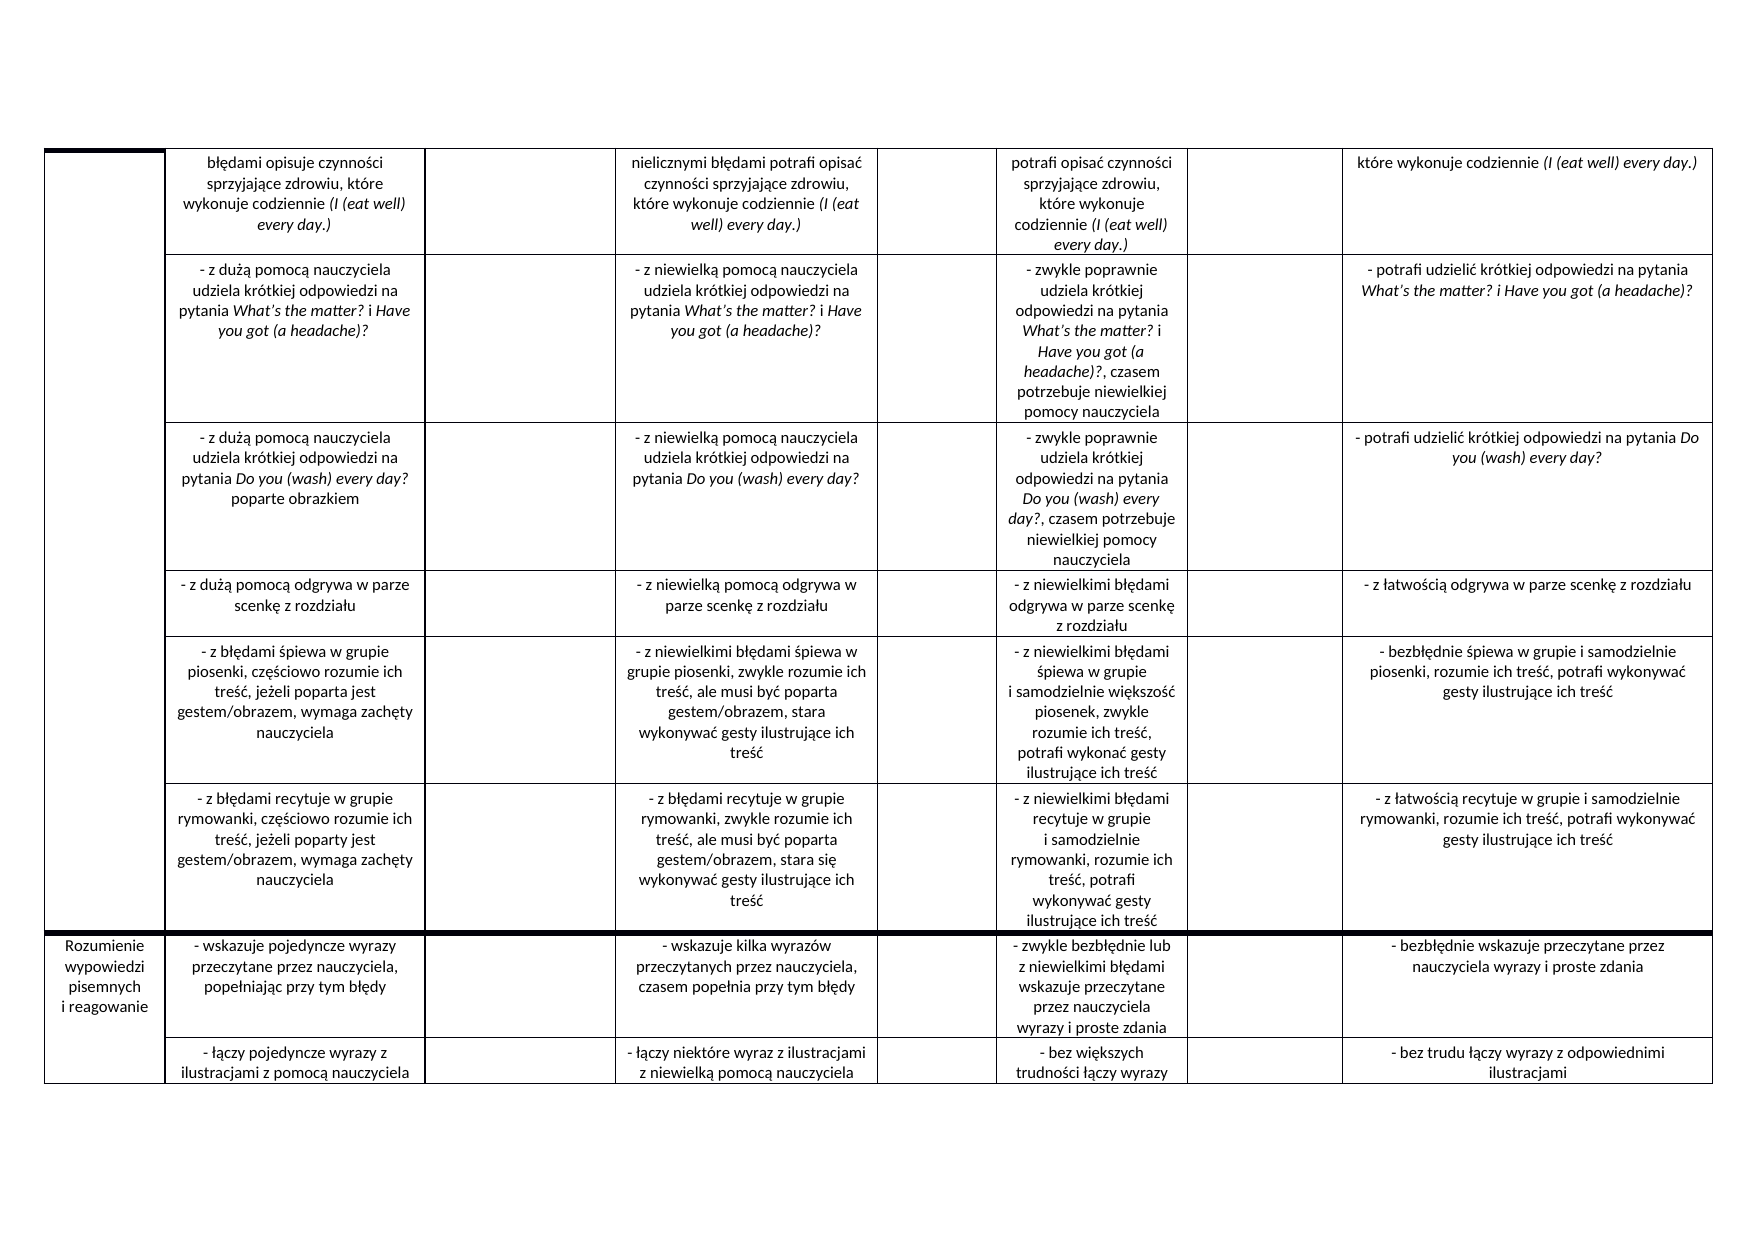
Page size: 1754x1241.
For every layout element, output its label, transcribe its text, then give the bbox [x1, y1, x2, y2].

table_cell [878, 255, 996, 422]
table_cell - z dużą pomocą odgrywa w parze scenkę z rozdziału [166, 571, 424, 636]
table_cell [878, 1038, 996, 1083]
table_cell [1188, 784, 1342, 930]
table_cell - z niewielką pomocą nauczyciela udziela krótkiej odpowiedzi na pytania Do you (wash) every day? [616, 423, 877, 569]
table_cell - wskazuje pojedyncze wyrazy przeczytane przez nauczyciela, popełniając przy tym błędy [166, 936, 424, 1037]
table_cell - z łatwością recytuje w grupie i samodzielnie rymowanki, rozumie ich treść, potrafi wykonywać gesty ilustrujące ich treść [1343, 784, 1712, 930]
table_cell [426, 571, 615, 636]
table_cell - potrafi udzielić krótkiej odpowiedzi na pytania What’s the matter? i Have you got (a headache)? [1343, 255, 1712, 422]
table_cell [45, 153, 164, 930]
table_cell [1188, 1038, 1342, 1083]
table_cell - z niewielkimi błędami odgrywa w parze scenkę z rozdziału [997, 571, 1187, 636]
table_cell [426, 423, 615, 569]
table_cell [878, 784, 996, 930]
table_cell - zwykle poprawnie udziela krótkiej odpowiedzi na pytania What’s the matter? i Have you got (a headache)?, czasem potrzebuje niewielkiej pomocy nauczyciela [997, 255, 1187, 422]
table_cell [1188, 936, 1342, 1037]
table_cell [426, 1038, 615, 1083]
table_cell - z niewielką pomocą odgrywa w parze scenkę z rozdziału [616, 571, 877, 636]
table_cell - z błędami śpiewa w grupie piosenki, częściowo rozumie ich treść, jeżeli poparta jest gestem/obrazem, wymaga zachęty nauczyciela [166, 637, 424, 783]
table_cell Rozumienie wypowiedzi pisemnych i reagowanie [45, 936, 164, 1083]
table_cell nielicznymi błędami potrafi opisać czynności sprzyjające zdrowiu, które wykonuje codziennie (I (eat well) every day.) [616, 149, 877, 254]
table_cell [426, 149, 615, 254]
table_cell - łączy pojedyncze wyrazy z ilustracjami z pomocą nauczyciela [166, 1038, 424, 1083]
table_cell [426, 936, 615, 1037]
table_cell [878, 149, 996, 254]
table_cell - bez większych trudności łączy wyrazy [997, 1038, 1187, 1083]
table_cell [1188, 423, 1342, 569]
table_cell - z łatwością odgrywa w parze scenkę z rozdziału [1343, 571, 1712, 636]
table_cell - zwykle poprawnie udziela krótkiej odpowiedzi na pytania Do you (wash) every day?, czasem potrzebuje niewielkiej pomocy nauczyciela [997, 423, 1187, 569]
table_cell - z błędami recytuje w grupie rymowanki, zwykle rozumie ich treść, ale musi być poparta gestem/obrazem, stara się wykonywać gesty ilustrujące ich treść [616, 784, 877, 930]
table_cell - bezbłędnie śpiewa w grupie i samodzielnie piosenki, rozumie ich treść, potrafi wykonywać gesty ilustrujące ich treść [1343, 637, 1712, 783]
table_cell [426, 637, 615, 783]
table_cell [878, 571, 996, 636]
table_cell - z dużą pomocą nauczyciela udziela krótkiej odpowiedzi na pytania Do you (wash) every day? poparte obrazkiem [166, 423, 424, 569]
table_cell [1188, 149, 1342, 254]
table_cell - łączy niektóre wyraz z ilustracjami z niewielką pomocą nauczyciela [616, 1038, 877, 1083]
table_cell - z dużą pomocą nauczyciela udziela krótkiej odpowiedzi na pytania What’s the matter? i Have you got (a headache)? [166, 255, 424, 422]
table_cell [878, 423, 996, 569]
table_cell - bezbłędnie wskazuje przeczytane przez nauczyciela wyrazy i proste zdania [1343, 936, 1712, 1037]
table_cell - potrafi udzielić krótkiej odpowiedzi na pytania Do you (wash) every day? [1343, 423, 1712, 569]
table_cell [426, 784, 615, 930]
table_cell - z niewielkimi błędami recytuje w grupie i samodzielnie rymowanki, rozumie ich treść, potrafi wykonywać gesty ilustrujące ich treść [997, 784, 1187, 930]
table_cell błędami opisuje czynności sprzyjające zdrowiu, które wykonuje codziennie (I (eat well) every day.) [166, 149, 424, 254]
table_cell [1188, 637, 1342, 783]
table_cell - z błędami recytuje w grupie rymowanki, częściowo rozumie ich treść, jeżeli poparty jest gestem/obrazem, wymaga zachęty nauczyciela [166, 784, 424, 930]
table_cell - z niewielką pomocą nauczyciela udziela krótkiej odpowiedzi na pytania What’s the matter? i Have you got (a headache)? [616, 255, 877, 422]
table_cell - zwykle bezbłędnie lub z niewielkimi błędami wskazuje przeczytane przez nauczyciela wyrazy i proste zdania [997, 936, 1187, 1037]
table_cell - z niewielkimi błędami śpiewa w grupie piosenki, zwykle rozumie ich treść, ale musi być poparta gestem/obrazem, stara wykonywać gesty ilustrujące ich treść [616, 637, 877, 783]
table_cell - wskazuje kilka wyrazów przeczytanych przez nauczyciela, czasem popełnia przy tym błędy [616, 936, 877, 1037]
table_cell [426, 255, 615, 422]
table_cell - z niewielkimi błędami śpiewa w grupie i samodzielnie większość piosenek, zwykle rozumie ich treść, potrafi wykonać gesty ilustrujące ich treść [997, 637, 1187, 783]
table_cell [878, 936, 996, 1037]
table_cell [1188, 571, 1342, 636]
table_cell [878, 637, 996, 783]
table_cell potrafi opisać czynności sprzyjające zdrowiu, które wykonuje codziennie (I (eat well) every day.) [997, 149, 1187, 254]
table_cell które wykonuje codziennie (I (eat well) every day.) [1343, 149, 1712, 254]
table_cell [1188, 255, 1342, 422]
table_cell - bez trudu łączy wyrazy z odpowiednimi ilustracjami [1343, 1038, 1712, 1083]
